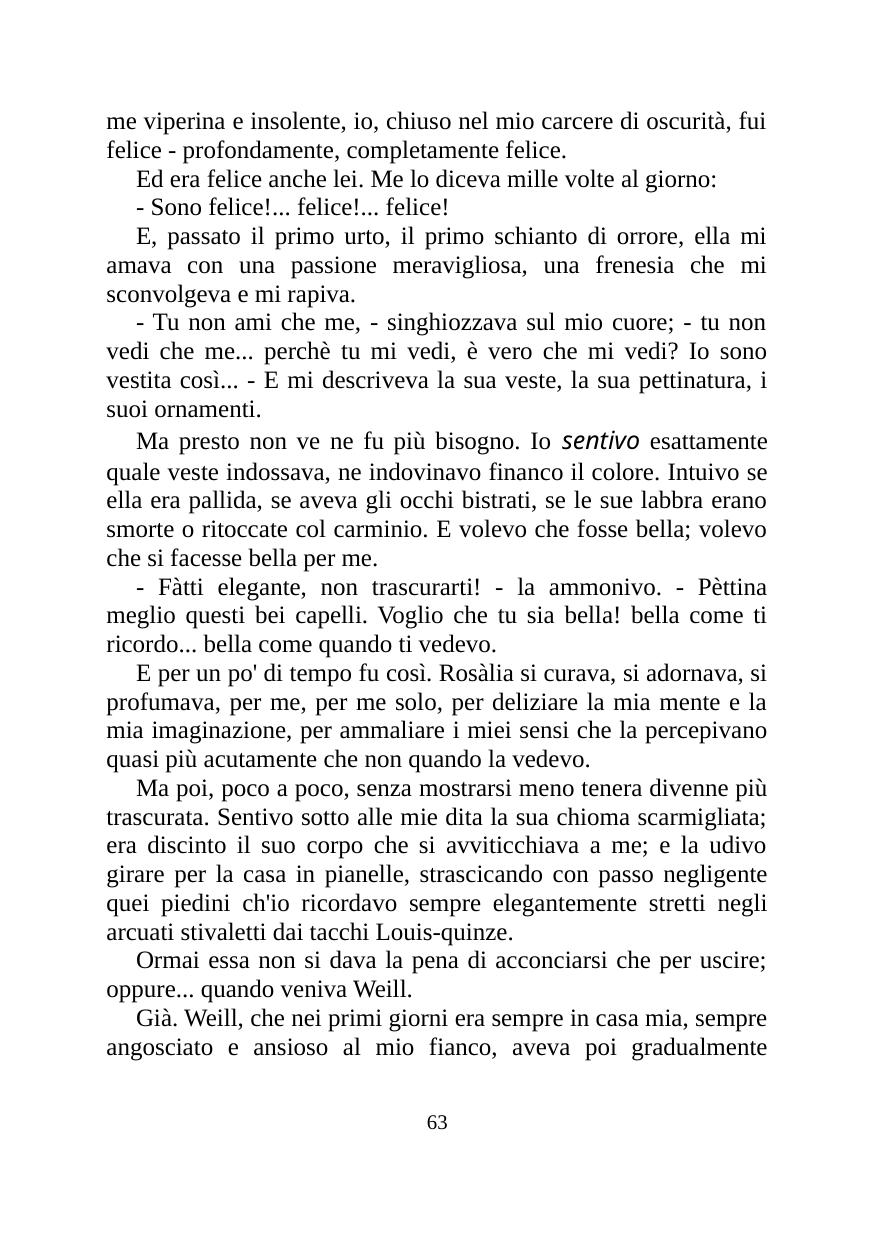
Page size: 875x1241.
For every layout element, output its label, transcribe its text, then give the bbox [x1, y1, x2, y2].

text E per un po' di tempo fu così. Rosàlia si curava, si adornava, si profumava, per me, per me solo, per deliziare la mia mente e la mia imaginazione, per ammaliare i miei sensi che la percepivano quasi più acutamente che non quando la vedevo. [106, 658, 768, 773]
text Ormai essa non si dava la pena di acconciarsi che per uscire; oppure... quando veniva Weill. [106, 945, 768, 1003]
text E, passato il primo urto, il primo schianto di orrore, ella mi amava con una passione meravigliosa, una frenesia che mi sconvolgeva e mi rapiva. [106, 221, 768, 307]
text Ma poi, poco a poco, senza mostrarsi meno tenera divenne più trascurata. Sentivo sotto alle mie dita la sua chioma scarmigliata; era discinto il suo corpo che si avviticchiava a me; e la udivo girare per la casa in pianelle, strascicando con passo negligente quei piedini ch'io ricordavo sempre elegantemente stretti negli arcuati stivaletti dai tacchi Louis-quinze. [106, 773, 768, 945]
text - Fàtti elegante, non trascurarti! - la ammonivo. - Pèttina meglio questi bei capelli. Voglio che tu sia bella! bella come ti ricordo... bella come quando ti vedevo. [106, 572, 768, 658]
text Già. Weill, che nei primi giorni era sempre in casa mia, sempre angosciato e ansioso al mio fianco, aveva poi gradualmente [106, 1003, 768, 1060]
text Ma presto non ve ne fu più bisogno. Io sentivo esattamente quale veste indossava, ne indovinavo financo il colore. Intuivo se ella era pallida, se aveva gli occhi bistrati, se le sue labbra erano smorte o ritoccate col carminio. E volevo che fosse bella; volevo che si facesse bella per me. [106, 422, 768, 572]
text Ed era felice anche lei. Me lo diceva mille volte al giorno: [106, 164, 768, 192]
text - Sono felice!... felice!... felice! [106, 192, 768, 221]
text me viperina e insolente, io, chiuso nel mio carcere di oscurità, fui felice - profondamente, completamente felice. [106, 106, 768, 164]
text - Tu non ami che me, - singhiozzava sul mio cuore; - tu non vedi che me... perchè tu mi vedi, è vero che mi vedi? Io sono vestita così... - E mi descriveva la sua veste, la sua pettinatura, i suoi ornamenti. [106, 307, 768, 422]
